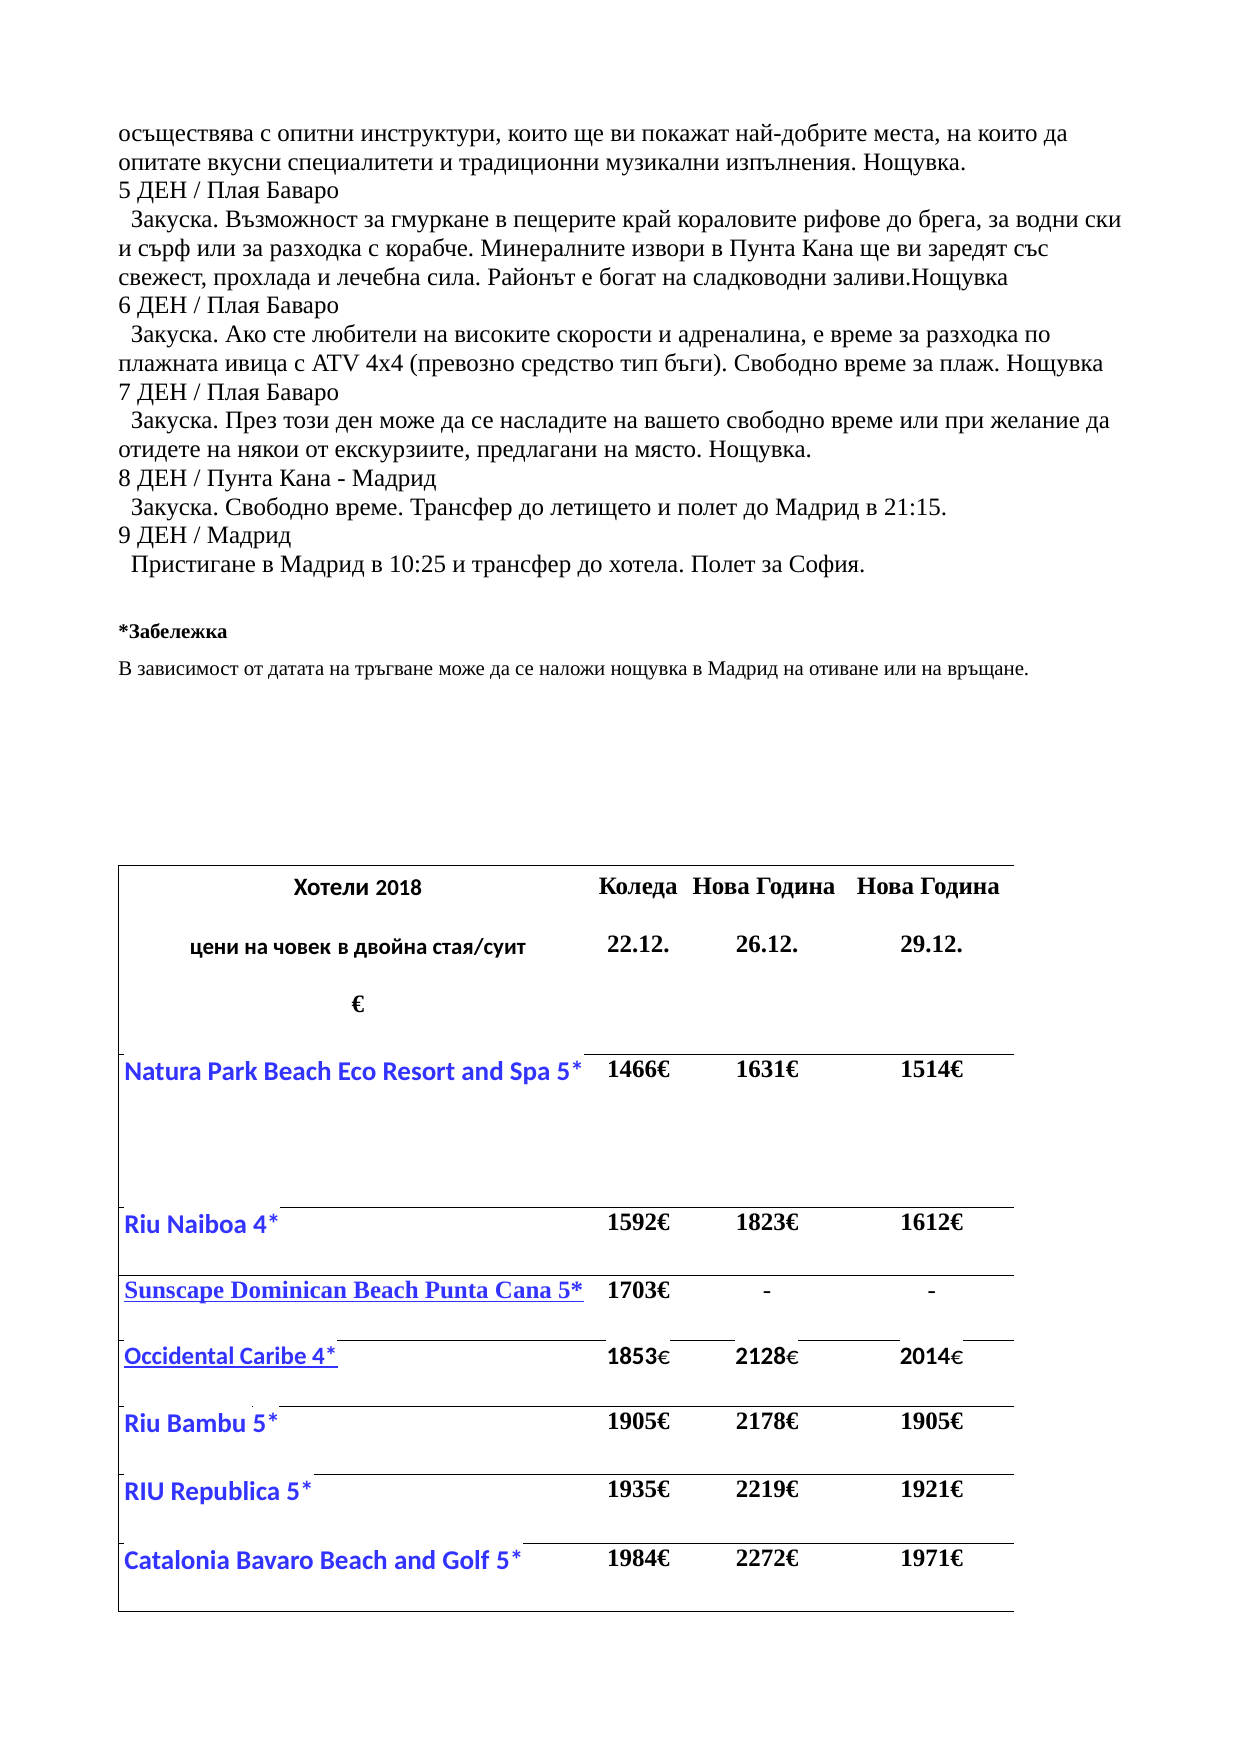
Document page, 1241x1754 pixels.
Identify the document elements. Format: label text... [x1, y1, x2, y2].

text Закуска. Ако сте любители на високите скорости и адреналина, е време за разходка по плажната ивица с ATV 4x4 (превозно средство тип бъги). Свободно време за плаж. Нощувка [118, 319, 1122, 377]
table_cell Riu Bambu 5* [119, 1407, 591, 1474]
table_cell 1921€ [849, 1475, 1014, 1543]
table_cell 1935€ [591, 1475, 685, 1543]
table_cell 1971€ [849, 1544, 1014, 1611]
table_cell 2178€ [685, 1407, 849, 1474]
table_cell Sunscape Dominican Beach Punta Cana 5* [119, 1276, 591, 1340]
text Пристигане в Мадрид в 10:25 и трансфер до хотела. Полет за София. [118, 549, 1122, 578]
table_cell - [685, 1276, 849, 1340]
text В зависимост от датата на тръгване може да се наложи нощувка в Мадрид на отиване или на връщане. [118, 656, 1075, 680]
table_cell 1984€ [591, 1544, 685, 1611]
table_cell Natura Park Beach Eco Resort and Spa 5* [119, 1055, 591, 1207]
text осъществява с опитни инструктури, които ще ви покажат най-добрите места, на които да опитате вкусни специалитети и традиционни музикални изпълнения. Нощувка. [118, 118, 1122, 176]
table_cell Riu Naiboa 4* [119, 1208, 591, 1275]
table_header Нова Година 29.12. [849, 866, 1014, 1054]
table_cell 1612€ [849, 1208, 1014, 1275]
table_cell 1823€ [685, 1208, 849, 1275]
table_cell Catalonia Bavaro Beach and Golf 5* [119, 1544, 591, 1611]
table_cell 2219€ [685, 1475, 849, 1543]
text 6 ДЕН / Плая Баваро [118, 291, 1122, 319]
text Закуска. Свободно време. Трансфер до летището и полет до Мадрид в 21:15. [118, 492, 1122, 521]
table_cell 1703€ [591, 1276, 685, 1340]
text Закуска. Възможност за гмуркане в пещерите край кораловите рифове до брега, за водни ски и сърф или за разходка с корабче. Минералните извори в Пунта Кана ще ви заредят със свежест, прохлада и лечебна сила. Районът е богат на сладководни заливи.Нощувка [118, 204, 1122, 291]
table_cell 1853€ [591, 1341, 685, 1406]
table_cell 2014€ [849, 1341, 1014, 1406]
table_cell 2272€ [685, 1544, 849, 1611]
text *Забележка [118, 619, 1075, 643]
table_cell Occidental Caribe 4* [119, 1341, 591, 1406]
table_cell 1905€ [849, 1407, 1014, 1474]
text 8 ДЕН / Пунта Кана - Мадрид [118, 463, 1122, 492]
table_cell 1631€ [685, 1055, 849, 1207]
table_cell RIU Republica 5* [119, 1475, 591, 1543]
table_cell 1466€ [591, 1055, 685, 1207]
table_header Коледа 22.12. [591, 866, 685, 1054]
text 5 ДЕН / Плая Баваро [118, 176, 1122, 204]
text 7 ДЕН / Плая Баваро [118, 377, 1122, 406]
table_cell 1514€ [849, 1055, 1014, 1207]
table_header Хотели 2018 цени на човек в двойна стая/суит € [119, 866, 591, 1054]
table_cell - [849, 1276, 1014, 1340]
table_cell 1592€ [591, 1208, 685, 1275]
table_header Нова Година 26.12. [685, 866, 849, 1054]
table_cell 2128€ [685, 1341, 849, 1406]
text Закуска. През този ден може да се насладите на вашето свободно време или при желание да отидете на някои от екскурзиите, предлагани на място. Нощувка. [118, 406, 1122, 463]
table_cell 1905€ [591, 1407, 685, 1474]
text 9 ДЕН / Мадрид [118, 521, 1122, 549]
